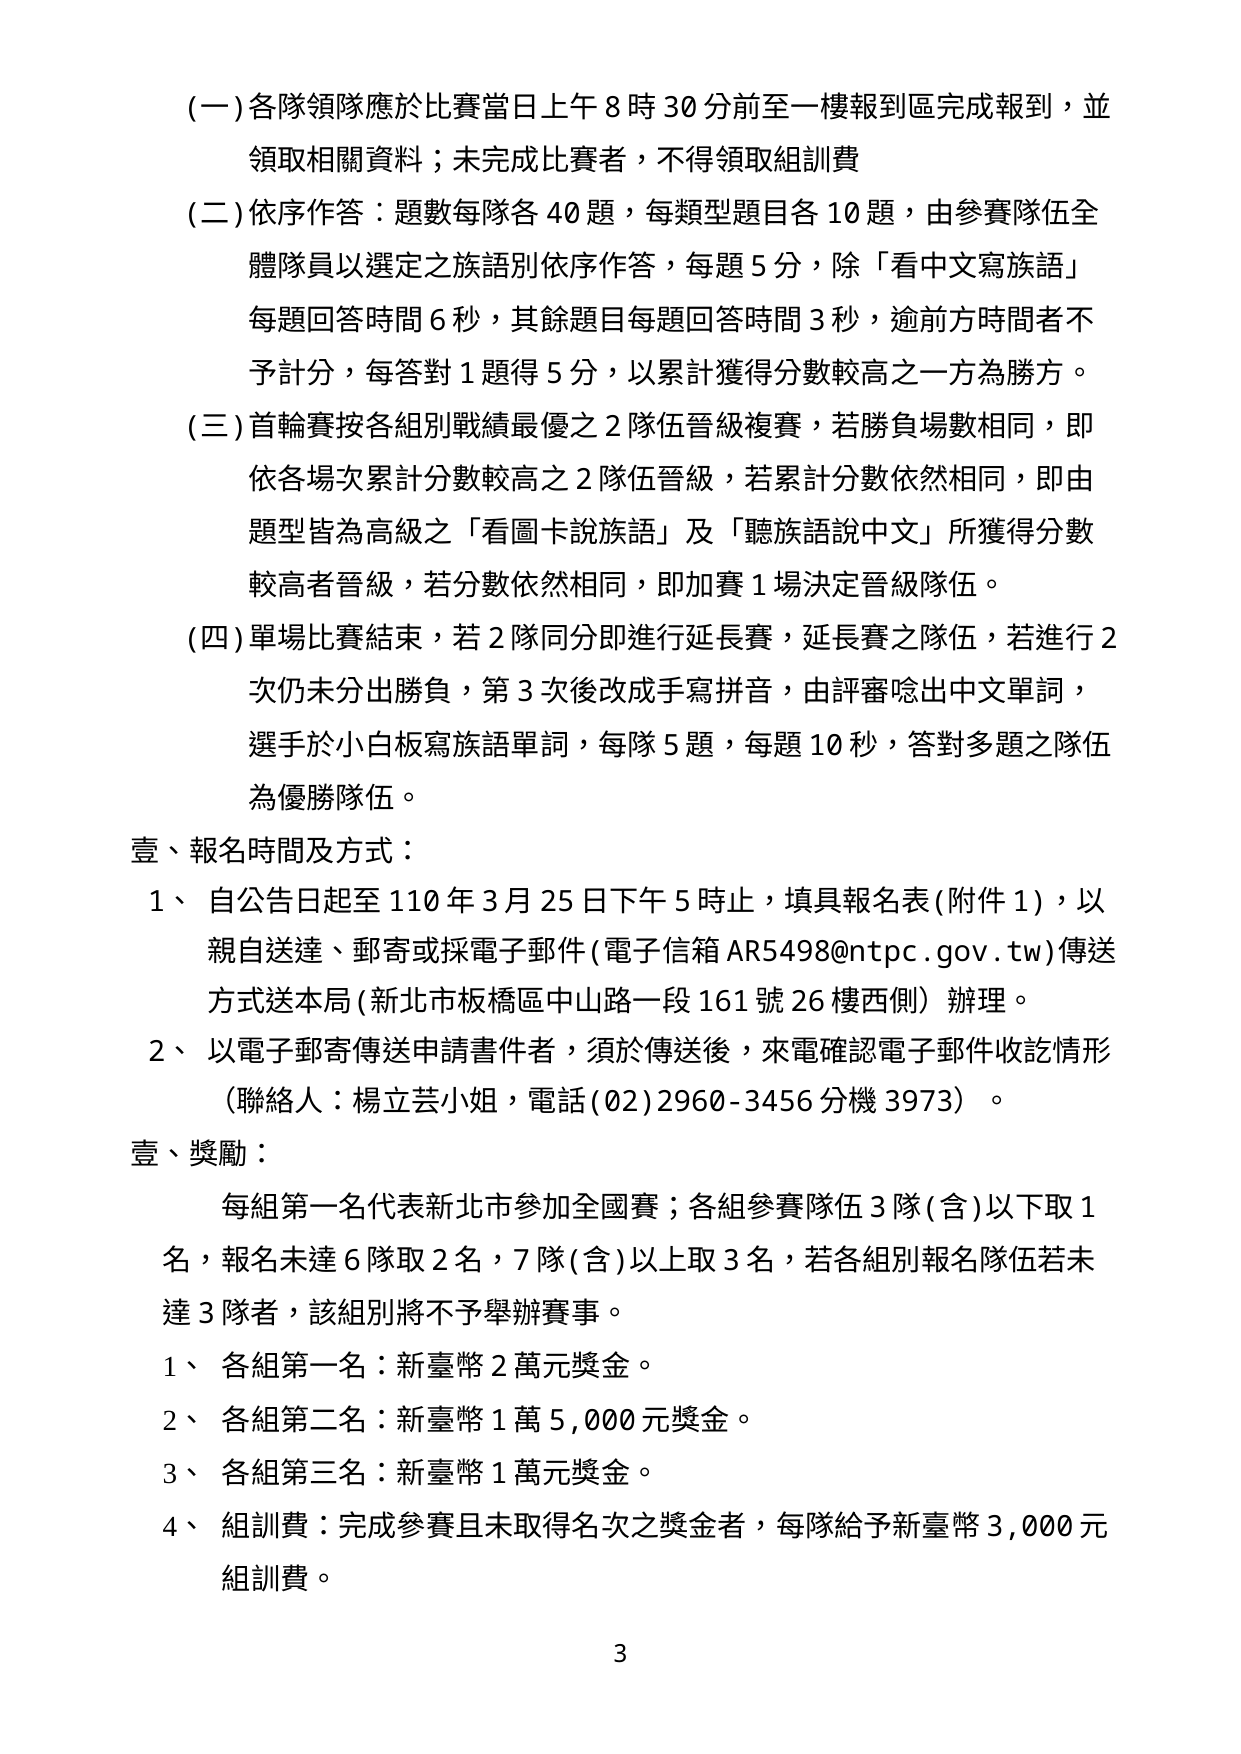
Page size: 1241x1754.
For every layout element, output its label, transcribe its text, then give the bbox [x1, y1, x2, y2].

list 自公告日起至110年3月25日下午5時止，填具報名表(附件1)，以親自送達、郵寄或採電子郵件(電子信箱AR5498@ntpc.gov.tw)傳送方式送本局(新北市板橋區中山路一段161號26樓西側）辦理。 [148, 872, 1122, 1022]
list 首輪賽按各組別戰績最優之2隊伍晉級複賽，若勝負場數相同，即依各場次累計分數較高之2隊伍晉級，若累計分數依然相同，即由題型皆為高級之「看圖卡說族語」及「聽族語說中文」所獲得分數較高者晉級，若分數依然相同，即加賽1場決定晉級隊伍。 [183, 394, 1122, 606]
list 報名時間及方式： [130, 819, 1122, 872]
list 單場比賽結束，若2隊同分即進行延長賽，延長賽之隊伍，若進行2次仍未分出勝負，第3次後改成手寫拼音，由評審唸出中文單詞，選手於小白板寫族語單詞，每隊5題，每題10秒，答對多題之隊伍為優勝隊伍。 [183, 606, 1122, 819]
list 各隊領隊應於比賽當日上午8時30分前至一樓報到區完成報到，並領取相關資料；未完成比賽者，不得領取組訓費 [183, 75, 1122, 181]
list 各組第三名：新臺幣1萬元獎金。 [162, 1441, 1122, 1494]
list 組訓費：完成參賽且未取得名次之獎金者，每隊給予新臺幣3,000元組訓費。 [162, 1494, 1122, 1600]
text 每組第一名代表新北市參加全國賽；各組參賽隊伍3隊(含)以下取1名，報名未達6隊取2名，7隊(含)以上取3名，若各組別報名隊伍若未達3隊者，該組別將不予舉辦賽事。 [162, 1175, 1122, 1334]
list 以電子郵寄傳送申請書件者，須於傳送後，來電確認電子郵件收訖情形（聯絡人：楊立芸小姐，電話(02)2960-3456分機3973）。 [148, 1022, 1122, 1122]
list 各組第一名：新臺幣2萬元獎金。 [162, 1334, 1122, 1387]
list 各組第二名：新臺幣1萬5,000元獎金。 [162, 1387, 1122, 1441]
list 獎勵： [130, 1122, 1122, 1175]
list 依序作答︰題數每隊各40題，每類型題目各10題，由參賽隊伍全體隊員以選定之族語別依序作答，每題5分，除「看中文寫族語」每題回答時間6秒，其餘題目每題回答時間3秒，逾前方時間者不予計分，每答對1題得5分，以累計獲得分數較高之一方為勝方。 [183, 181, 1122, 394]
